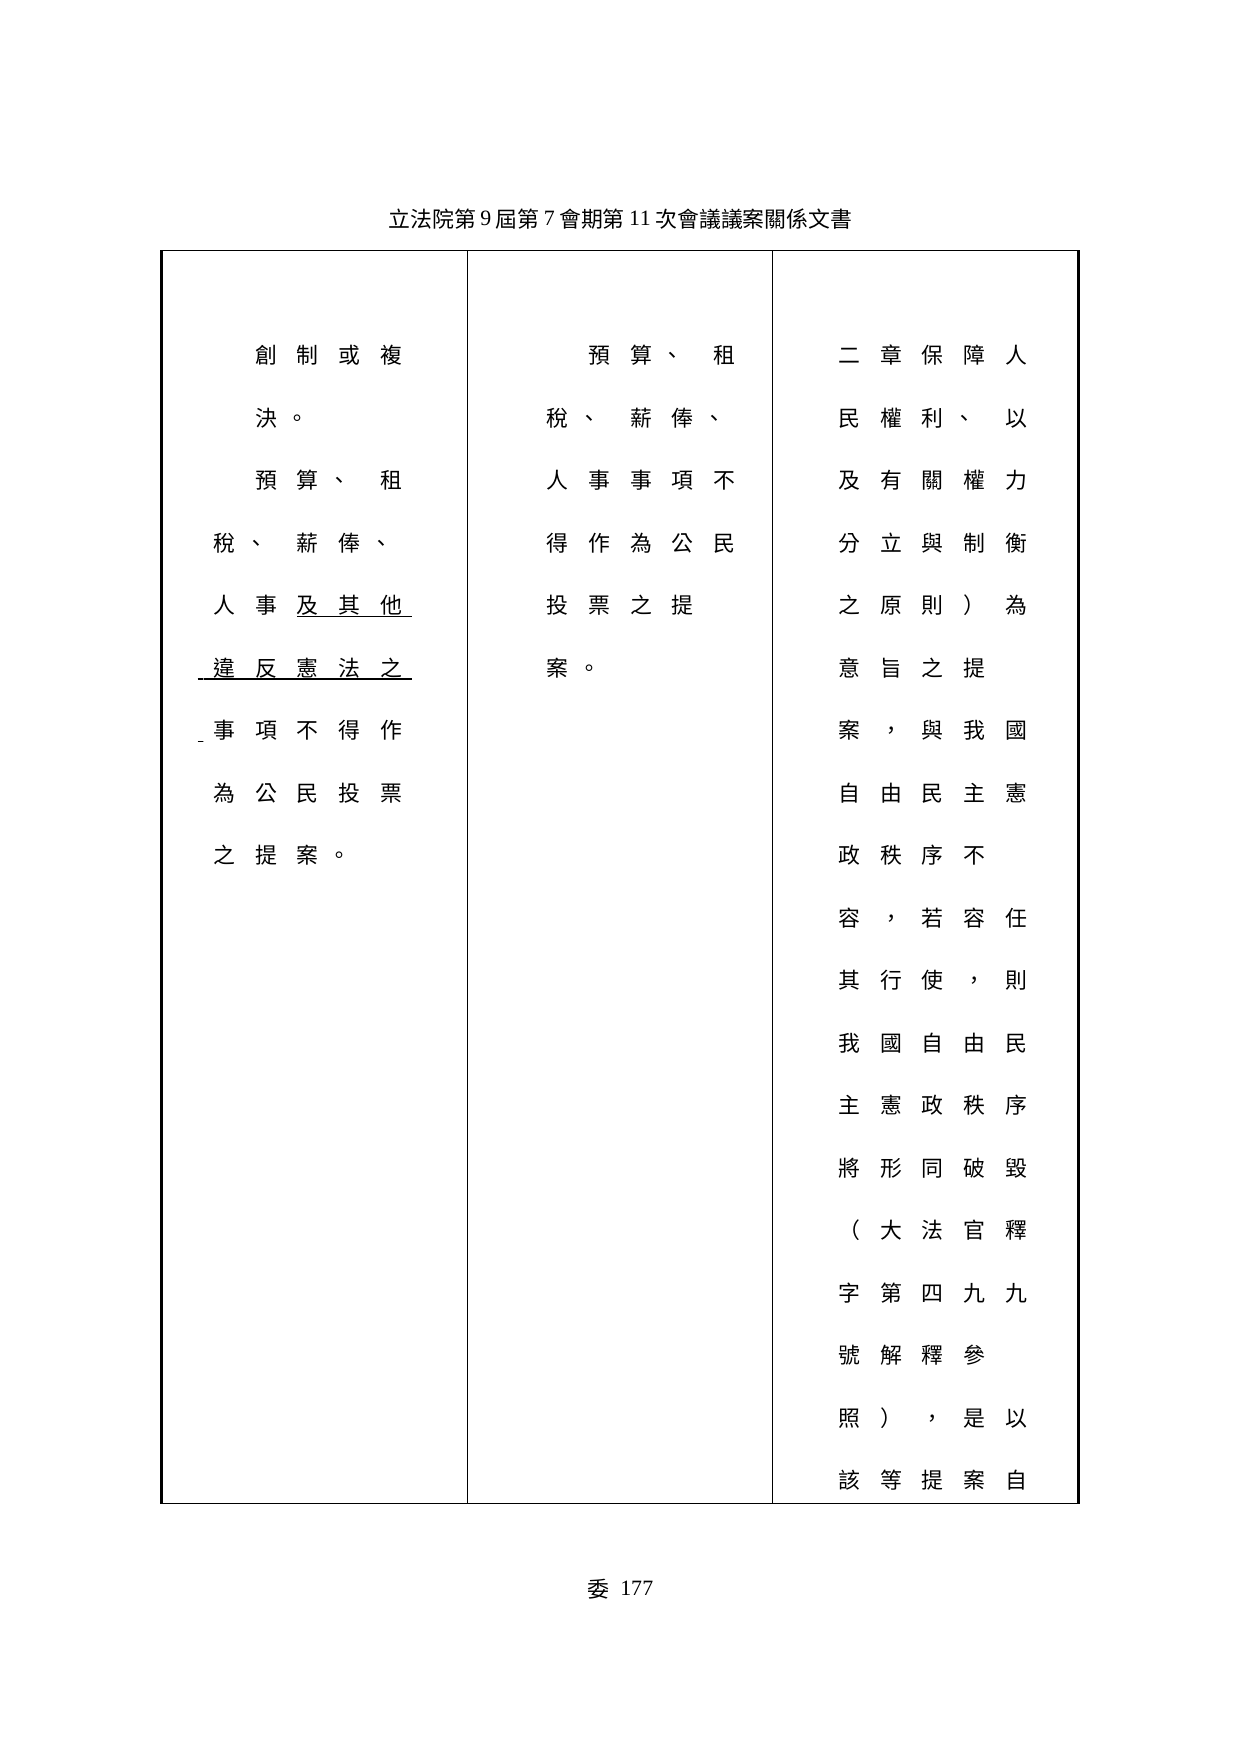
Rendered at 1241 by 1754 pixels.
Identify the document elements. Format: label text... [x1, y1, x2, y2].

table_cell 創制或複決。 預算、租稅、薪俸、人事及其他違反憲法之事項不得作為公民投票之提案。 [163, 251, 467, 1503]
table_cell 預算、租稅、薪俸、人事事項不得作為公民投票之提案。 [468, 251, 772, 1503]
table_cell 二章保障人民權利、以及有關權力分立與制衡之原則）為意旨之提案，與我國自由民主憲政秩序不容，若容任其行使，則我國自由民主憲政秩序將形同破毀（大法官釋字第四九九號解釋參照），是以該等提案自 [773, 251, 1077, 1503]
